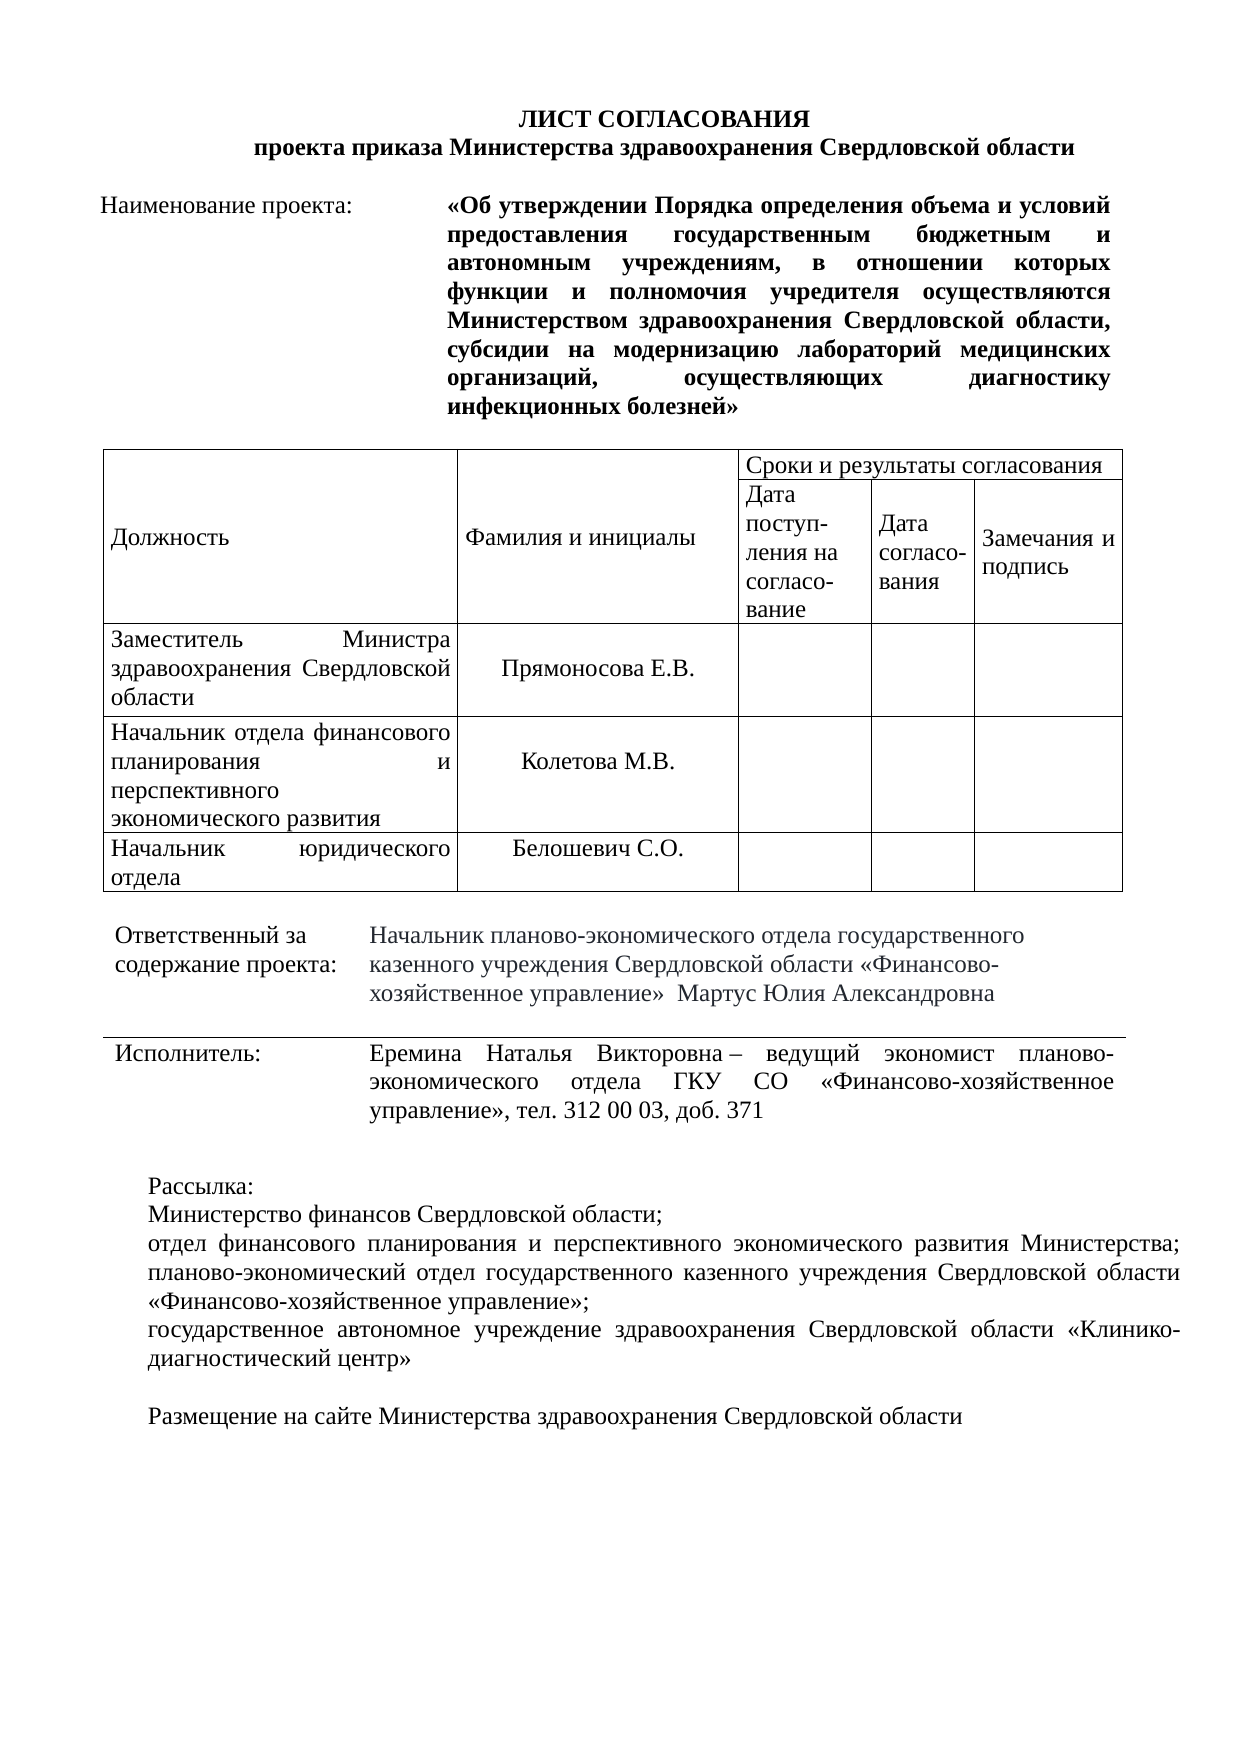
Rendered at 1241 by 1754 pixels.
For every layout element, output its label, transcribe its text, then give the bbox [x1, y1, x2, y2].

table_cell [739, 717, 871, 832]
table_cell Белошевич С.О. [458, 833, 738, 891]
table_cell [89, 716, 103, 832]
table_cell Замечания и подпись [975, 480, 1122, 623]
table_cell [739, 833, 871, 891]
table_cell Исполнитель: [103, 1038, 358, 1142]
text Министерство финансов Свердловской области; [148, 1199, 1181, 1228]
table_cell Дата поступ- ления на согласо-вание [739, 480, 746, 623]
text Размещение на сайте Министерства здравоохранения Свердловской области [148, 1401, 1181, 1429]
table_cell [89, 623, 103, 716]
table_cell [89, 832, 103, 891]
table_header Наименование проекта: [89, 190, 436, 449]
table_cell Дата поступ- ления на согласо-вание [864, 480, 871, 623]
table_cell Колетова М.В. [458, 717, 738, 832]
table_cell Прямоносова Е.В. [458, 624, 738, 716]
table_cell [739, 624, 871, 716]
table_cell Должность [104, 450, 457, 623]
table_cell [975, 624, 1122, 716]
text проекта приказа Министерства здравоохранения Свердловской области [148, 132, 1181, 161]
table_cell [358, 1007, 1126, 1037]
text отдел финансового планирования и перспективного экономического развития Министерства; планово-экономический отдел государственного казенного учреждения Свердловской области «Финансово-хозяйственное управление»; [148, 1228, 1181, 1314]
table_cell [872, 624, 974, 716]
table_cell Дата согласо- вания [872, 480, 974, 623]
table_header Ответственный за содержание проекта: [103, 921, 358, 1037]
text Рассылка: [148, 1171, 1181, 1199]
table_cell Еремина Наталья Викторовна – ведущий экономист планово-экономического отдела ГКУ СО «Финансово-хозяйственное управление», тел. 312 00 03, доб. 371 [358, 1038, 1126, 1142]
text государственное автономное учреждение здравоохранения Свердловской области «Клинико-диагностический центр» [148, 1314, 1181, 1372]
table_cell [872, 833, 974, 891]
text ЛИСТ СОГЛАСОВАНИЯ [148, 104, 1181, 132]
table_cell [89, 479, 103, 623]
table_cell Заместитель Министра здравоохранения Свердловской области [104, 624, 457, 716]
table_cell [975, 717, 1122, 832]
table_cell [975, 833, 1122, 891]
table_cell [872, 717, 974, 832]
table_cell Фамилия и инициалы [458, 450, 738, 623]
